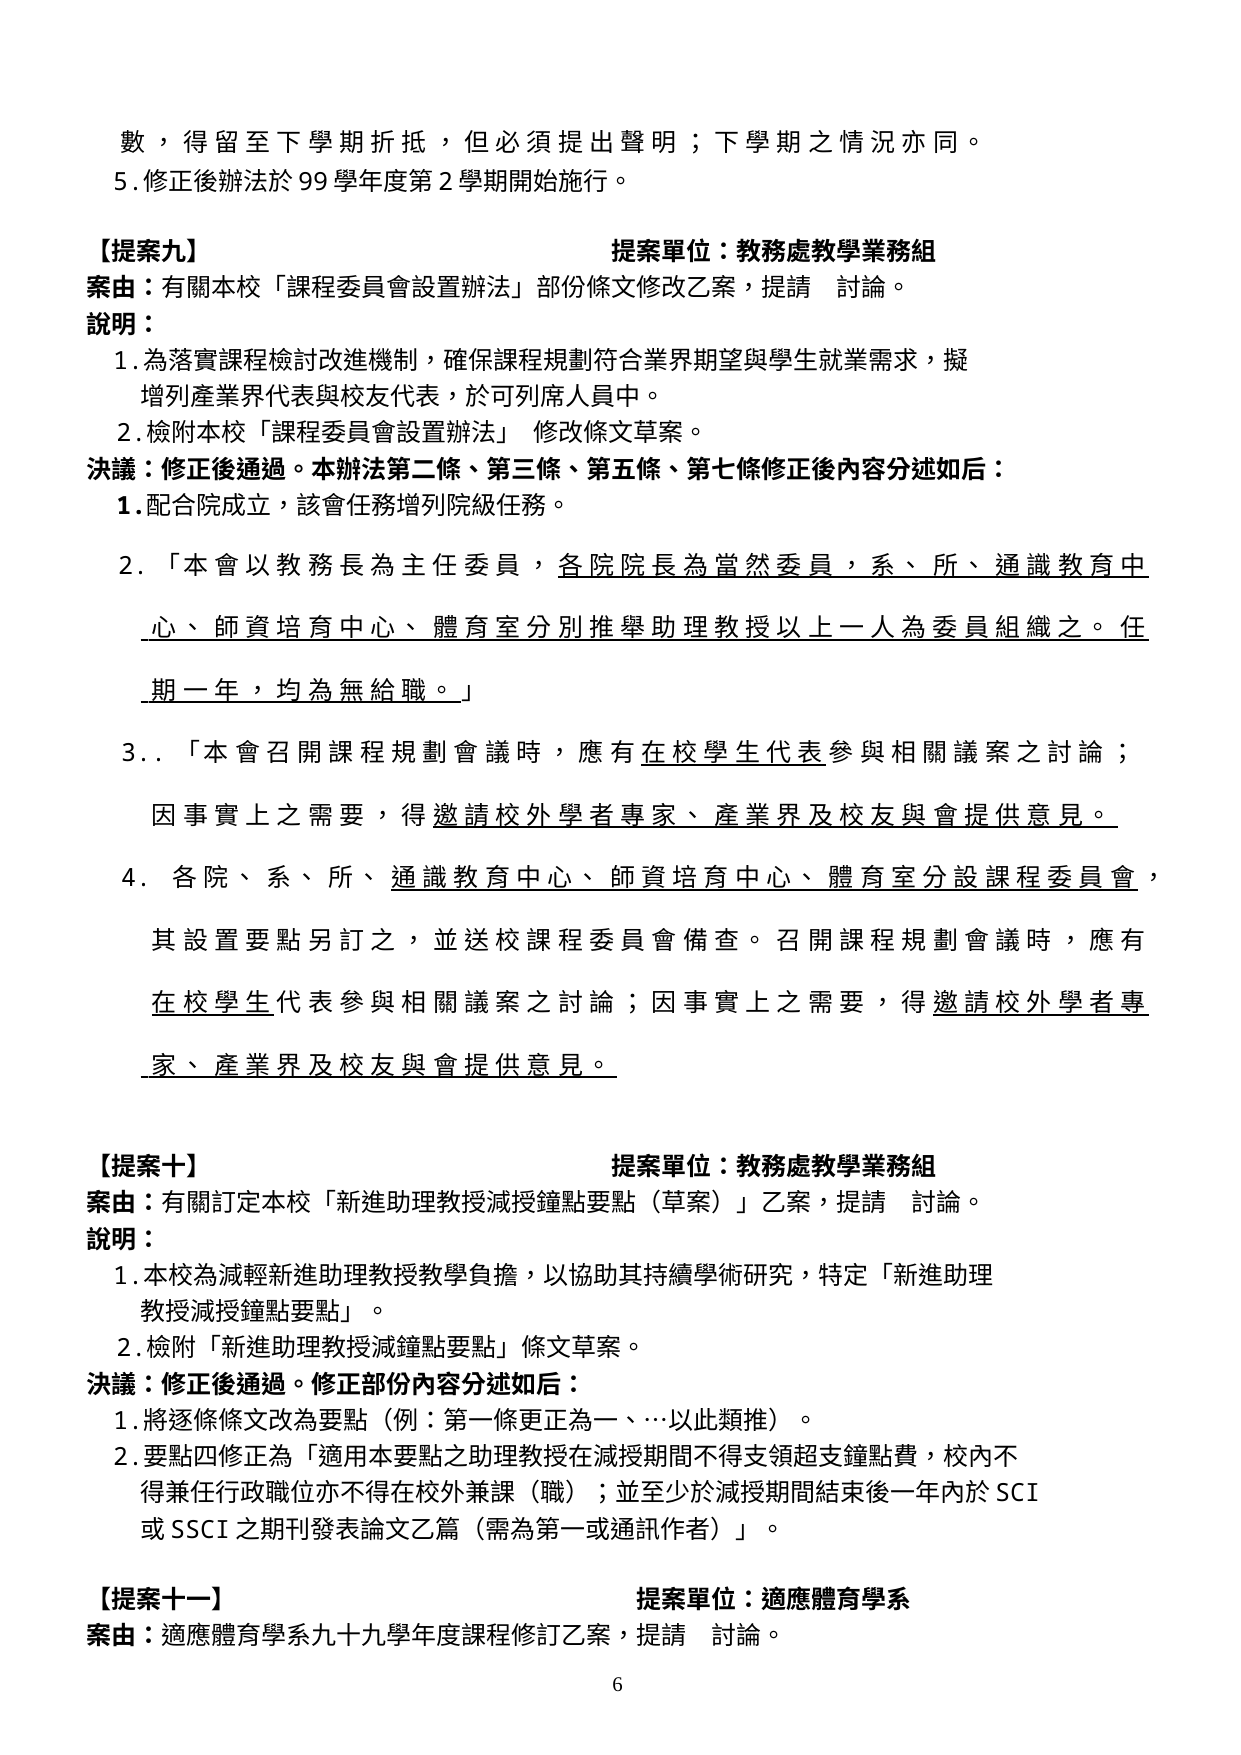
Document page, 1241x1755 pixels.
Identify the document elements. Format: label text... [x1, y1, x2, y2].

text 決議：修正後通過。本辦法第二條、第三條、第五條、第七條修正後內容分述如后： [86, 449, 1148, 485]
text 5.修正後辦法於99學年度第2學期開始施行。 [86, 161, 1148, 197]
text 【提案十一】 提案單位：適應體育學系 [86, 1579, 1148, 1616]
text 1.將逐條條文改為要點（例：第一條更正為一、…以此類推）。 [86, 1400, 1148, 1437]
text 2.「本會以教務長為主任委員，各院院長為當然委員，系、所、通識教育中心、師資培育中心、體育室分別推舉助理教授以上一人為委員組織之。任期一年，均為無給職。」 [113, 522, 1148, 709]
text 增列產業界代表與校友代表，於可列席人員中。 [86, 377, 1148, 413]
text 決議：修正後通過。修正部份內容分述如后： [86, 1364, 1148, 1400]
text 【提案十】 提案單位：教務處教學業務組 [86, 1147, 1148, 1183]
text 1.本校為減輕新進助理教授教學負擔，以協助其持續學術研究，特定「新進助理 [86, 1255, 1148, 1292]
text 4. 各院、系、所、通識教育中心、師資培育中心、體育室分設課程委員會，其設置要點另訂之，並送校課程委員會備查。召開課程規劃會議時，應有在校學生代表參與相關議案之討論；因事實上之需要，得邀請校外學者專家、產業界及校友與會提供意見。 [113, 834, 1148, 1084]
text 2.檢附「新進助理教授減鐘點要點」條文草案。 [86, 1328, 1148, 1364]
text 說明： [86, 1219, 1148, 1255]
text 或SSCI之期刊發表論文乙篇（需為第一或通訊作者）」。 [86, 1509, 1148, 1545]
text 說明： [86, 304, 1148, 340]
text 【提案九】 提案單位：教務處教學業務組 [86, 232, 1148, 268]
text 2.要點四修正為「適用本要點之助理教授在減授期間不得支領超支鐘點費，校內不 [86, 1437, 1148, 1473]
text 數，得留至下學期折抵，但必須提出聲明；下學期之情況亦同。 [86, 99, 1148, 161]
text 案由：有關本校「課程委員會設置辦法」部份條文修改乙案，提請 討論。 [86, 268, 1148, 304]
text 1.配合院成立，該會任務增列院級任務。 [86, 485, 1148, 522]
text 2.檢附本校「課程委員會設置辦法」 修改條文草案。 [86, 413, 1148, 449]
text 1.為落實課程檢討改進機制，確保課程規劃符合業界期望與學生就業需求，擬 [86, 340, 1148, 377]
text 案由：有關訂定本校「新進助理教授減授鐘點要點（草案）」乙案，提請 討論。 [86, 1183, 1148, 1219]
text 得兼任行政職位亦不得在校外兼課（職）；並至少於減授期間結束後一年內於SCI [86, 1473, 1148, 1509]
text 案由：適應體育學系九十九學年度課程修訂乙案，提請 討論。 [86, 1616, 1148, 1652]
text 3..「本會召開課程規劃會議時，應有在校學生代表參與相關議案之討論；因事實上之需要，得邀請校外學者專家、產業界及校友與會提供意見。 [113, 709, 1148, 834]
text 教授減授鐘點要點」。 [86, 1292, 1148, 1328]
